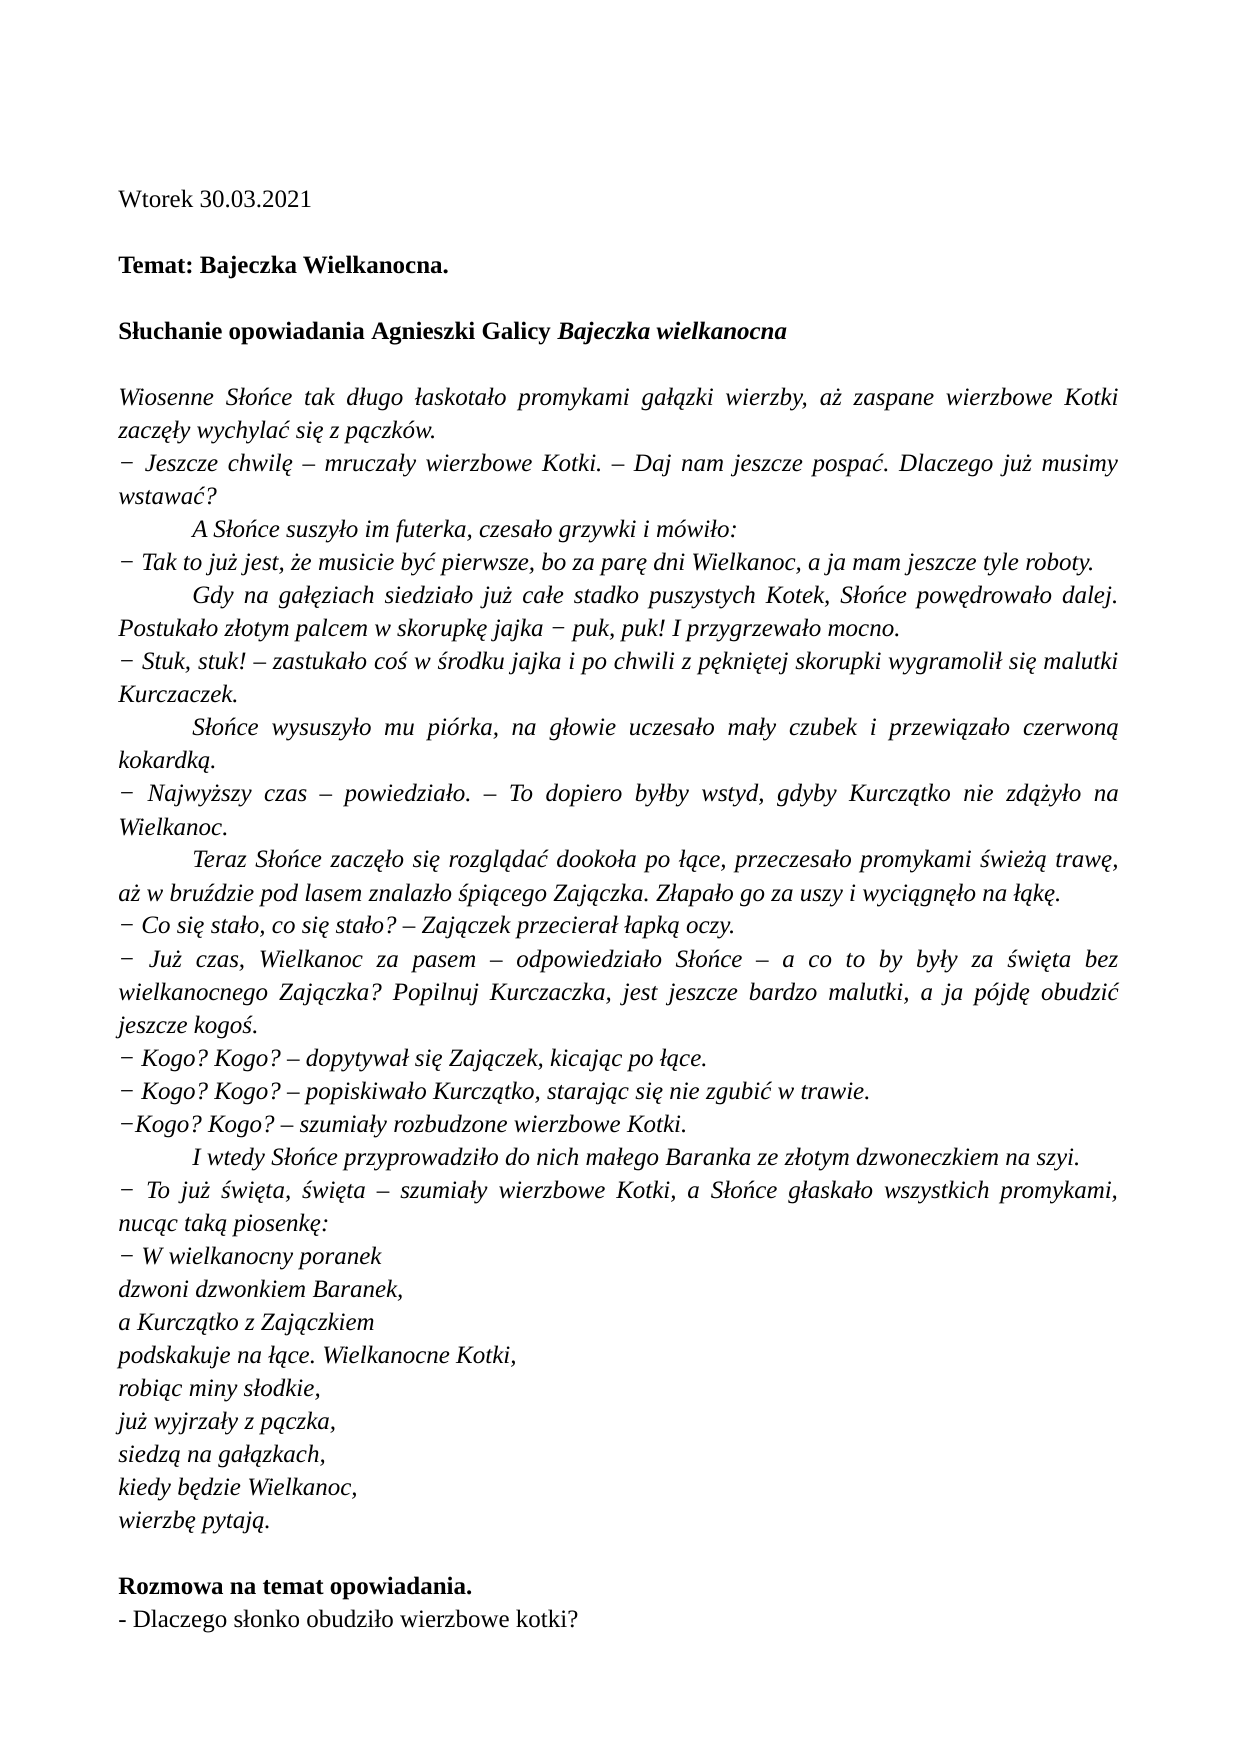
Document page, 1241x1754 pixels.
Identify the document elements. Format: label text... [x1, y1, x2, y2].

text − Co się stało, co się stało? – Zajączek przecierał łapką oczy. [118, 911, 1122, 939]
text − Jeszcze chwilę – mruczały wierzbowe Kotki. – Daj nam jeszcze pospać. Dlaczego już musimy wstawać? [118, 448, 1122, 510]
text − Kogo? Kogo? – popiskiwało Kurczątko, starając się nie zgubić w trawie. [118, 1076, 1122, 1104]
text - Dlaczego słonko obudziło wierzbowe kotki? [118, 1604, 1122, 1633]
text − W wielkanocny poranek [118, 1241, 1122, 1269]
text kiedy będzie Wielkanoc, [118, 1472, 1122, 1501]
text robiąc miny słodkie, [118, 1373, 1122, 1402]
text wierzbę pytają. [118, 1505, 1122, 1534]
text siedzą na gałązkach, [118, 1439, 1122, 1468]
text a Kurczątko z Zajączkiem [118, 1307, 1122, 1336]
text Słuchanie opowiadania Agnieszki Galicy Bajeczka wielkanocna [118, 316, 1122, 345]
text Wiosenne Słońce tak długo łaskotało promykami gałązki wierzby, aż zaspane wierzbowe Kotki zaczęły wychylać się z pączków. [118, 382, 1122, 444]
text Temat: Bajeczka Wielkanocna. [118, 250, 1122, 279]
text Słońce wysuszyło mu piórka, na głowie uczesało mały czubek i przewiązało czerwoną kokardką. [118, 712, 1122, 774]
text Wtorek 30.03.2021 [118, 184, 1122, 213]
text − Kogo? Kogo? – dopytywał się Zajączek, kicając po łące. [118, 1043, 1122, 1071]
text I wtedy Słońce przyprowadziło do nich małego Baranka ze złotym dzwoneczkiem na szyi. [118, 1142, 1122, 1171]
text dzwoni dzwonkiem Baranek, [118, 1274, 1122, 1303]
text − Stuk, stuk! – zastukało coś w środku jajka i po chwili z pękniętej skorupki wygramolił się malutki Kurczaczek. [118, 646, 1122, 708]
text A Słońce suszyło im futerka, czesało grzywki i mówiło: [118, 514, 1122, 543]
text − Tak to już jest, że musicie być pierwsze, bo za parę dni Wielkanoc, a ja mam jeszcze tyle roboty. [118, 547, 1122, 576]
text Teraz Słońce zaczęło się rozglądać dookoła po łące, przeczesało promykami świeżą trawę, aż w bruździe pod lasem znalazło śpiącego Zajączka. Złapało go za uszy i wyciągnęło na łąkę. [118, 844, 1122, 906]
text Rozmowa na temat opowiadania. [118, 1571, 1122, 1600]
text − To już święta, święta – szumiały wierzbowe Kotki, a Słońce głaskało wszystkich promykami, nucąc taką piosenkę: [118, 1175, 1122, 1237]
text już wyjrzały z pączka, [118, 1406, 1122, 1435]
text podskakuje na łące. Wielkanocne Kotki, [118, 1340, 1122, 1369]
text Gdy na gałęziach siedziało już całe stadko puszystych Kotek, Słońce powędrowało dalej. Postukało złotym palcem w skorupkę jajka − puk, puk! I przygrzewało mocno. [118, 580, 1122, 642]
text − Najwyższy czas – powiedziało. – To dopiero byłby wstyd, gdyby Kurczątko nie zdążyło na Wielkanoc. [118, 778, 1122, 840]
text − Już czas, Wielkanoc za pasem – odpowiedziało Słońce – a co to by były za święta bez wielkanocnego Zajączka? Popilnuj Kurczaczka, jest jeszcze bardzo malutki, a ja pójdę obudzić jeszcze kogoś. [118, 944, 1122, 1038]
text −Kogo? Kogo? – szumiały rozbudzone wierzbowe Kotki. [118, 1109, 1122, 1137]
